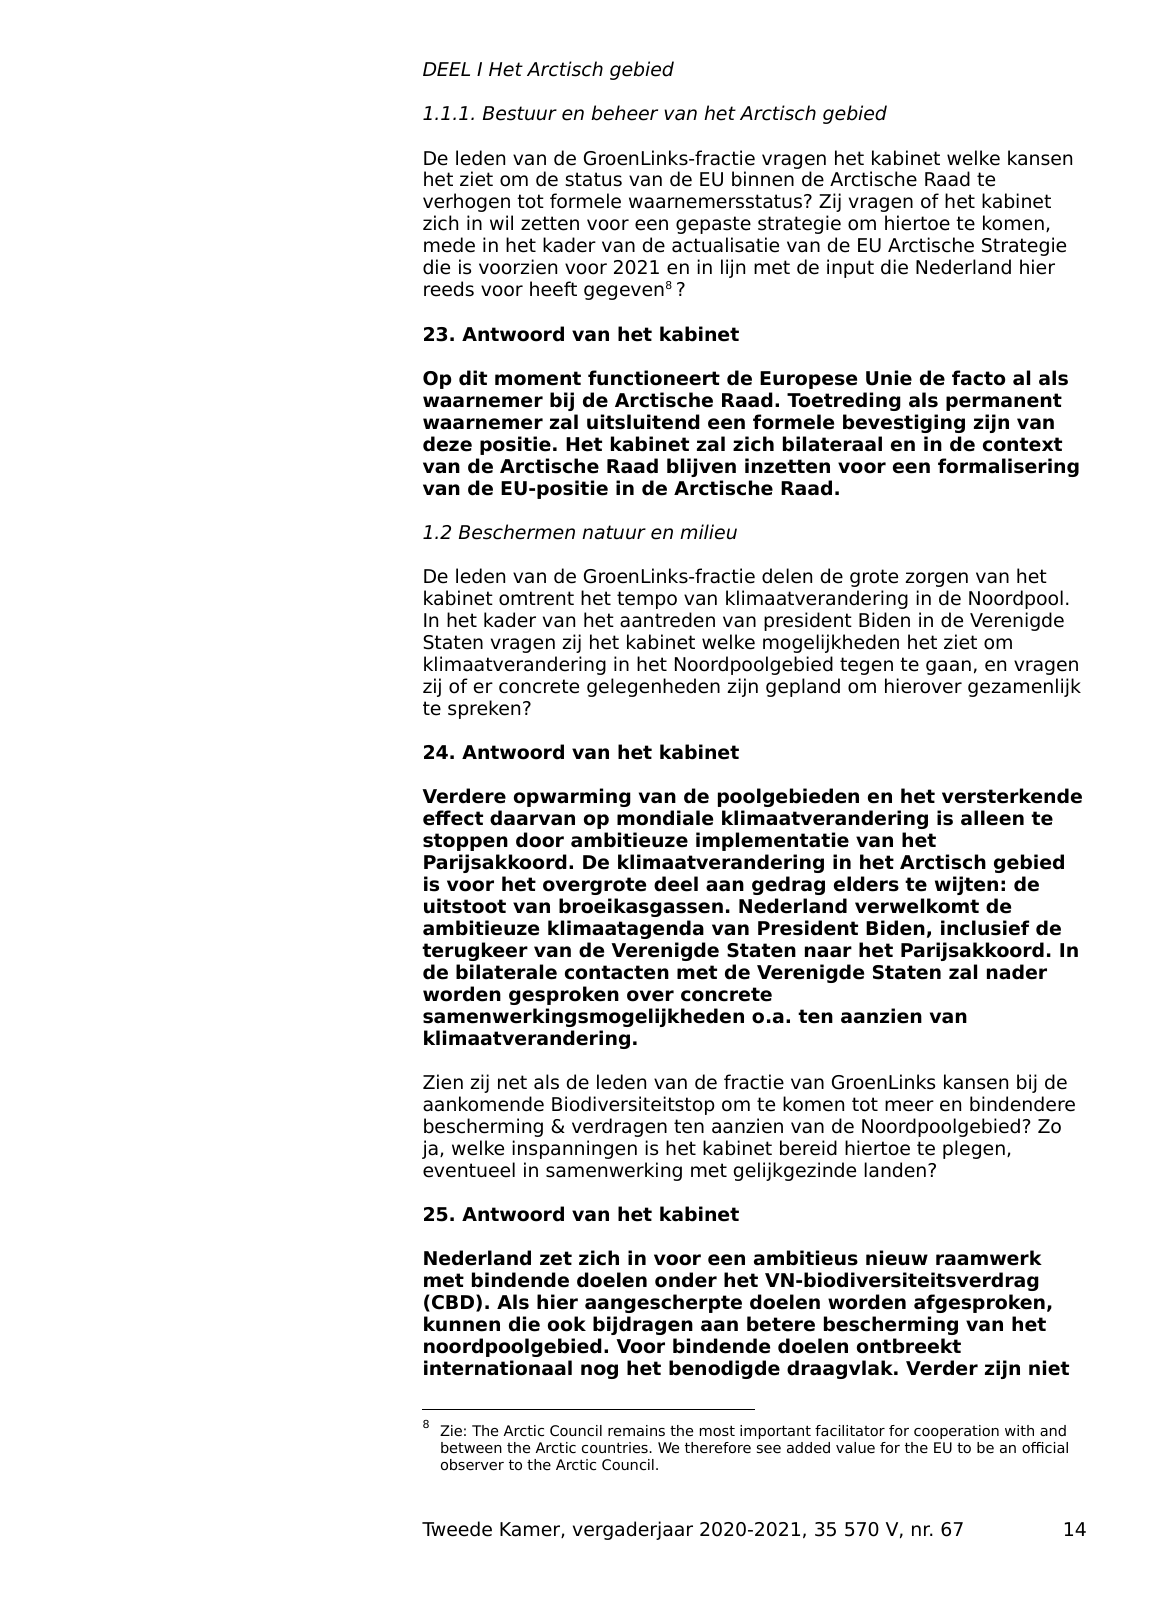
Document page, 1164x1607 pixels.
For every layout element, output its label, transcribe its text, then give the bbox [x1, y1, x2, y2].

text Zie: The Arctic Council remains the most important facilitator for cooperation with and between the Arctic countries. We therefore see added value for the EU to be an official observer to the Arctic Council. [422, 1418, 1087, 1474]
subtitle 23. Antwoord van het kabinet [422, 323, 1087, 345]
text Op dit moment functioneert de Europese Unie de facto al als waarnemer bij de Arctische Raad. Toetreding als permanent waarnemer zal uitsluitend een formele bevestiging zijn van deze positie. Het kabinet zal zich bilateraal en in de context van de Arctische Raad blijven inzetten voor een formalisering van de EU-positie in de Arctische Raad. [422, 368, 1087, 499]
subtitle DEEL I Het Arctisch gebied [422, 59, 1087, 81]
subtitle 1.2 Beschermen natuur en milieu [422, 522, 1087, 544]
text Verdere opwarming van de poolgebieden en het versterkende effect daarvan op mondiale klimaatverandering is alleen te stoppen door ambitieuze implementatie van het Parijsakkoord. De klimaatverandering in het Arctisch gebied is voor het overgrote deel aan gedrag elders te wijten: de uitstoot van broeikasgassen. Nederland verwelkomt de ambitieuze klimaatagenda van President Biden, inclusief de terugkeer van de Verenigde Staten naar het Parijsakkoord. In de bilaterale contacten met de Verenigde Staten zal nader worden gesproken over concrete samenwerkingsmogelijkheden o.a. ten aanzien van klimaatverandering. [422, 786, 1087, 1050]
text De leden van de GroenLinks-fractie delen de grote zorgen van het kabinet omtrent het tempo van klimaatverandering in de Noordpool. In het kader van het aantreden van president Biden in de Verenigde Staten vragen zij het kabinet welke mogelijkheden het ziet om klimaatverandering in het Noordpoolgebied tegen te gaan, en vragen zij of er concrete gelegenheden zijn gepland om hierover gezamenlijk te spreken? [422, 566, 1087, 720]
text De leden van de GroenLinks-fractie vragen het kabinet welke kansen het ziet om de status van de EU binnen de Arctische Raad te verhogen tot formele waarnemersstatus? Zij vragen of het kabinet zich in wil zetten voor een gepaste strategie om hiertoe te komen, mede in het kader van de actualisatie van de EU Arctische Strategie die is voorzien voor 2021 en in lijn met de input die Nederland hier reeds voor heeft gegeven? [422, 147, 1087, 301]
subtitle 25. Antwoord van het kabinet [422, 1204, 1087, 1226]
text Zien zij net als de leden van de fractie van GroenLinks kansen bij de aankomende Biodiversiteitstop om te komen tot meer en bindendere bescherming & verdragen ten aanzien van de Noordpoolgebied? Zo ja, welke inspanningen is het kabinet bereid hiertoe te plegen, eventueel in samenwerking met gelijkgezinde landen? [422, 1072, 1087, 1182]
subtitle 24. Antwoord van het kabinet [422, 742, 1087, 764]
text Nederland zet zich in voor een ambitieus nieuw raamwerk met bindende doelen onder het VN-biodiversiteitsverdrag (CBD). Als hier aangescherpte doelen worden afgesproken, kunnen die ook bijdragen aan betere bescherming van het noordpoolgebied. Voor bindende doelen ontbreekt internationaal nog het benodigde draagvlak. Verder zijn niet [422, 1248, 1087, 1380]
subtitle 1.1.1. Bestuur en beheer van het Arctisch gebied [422, 103, 1087, 125]
